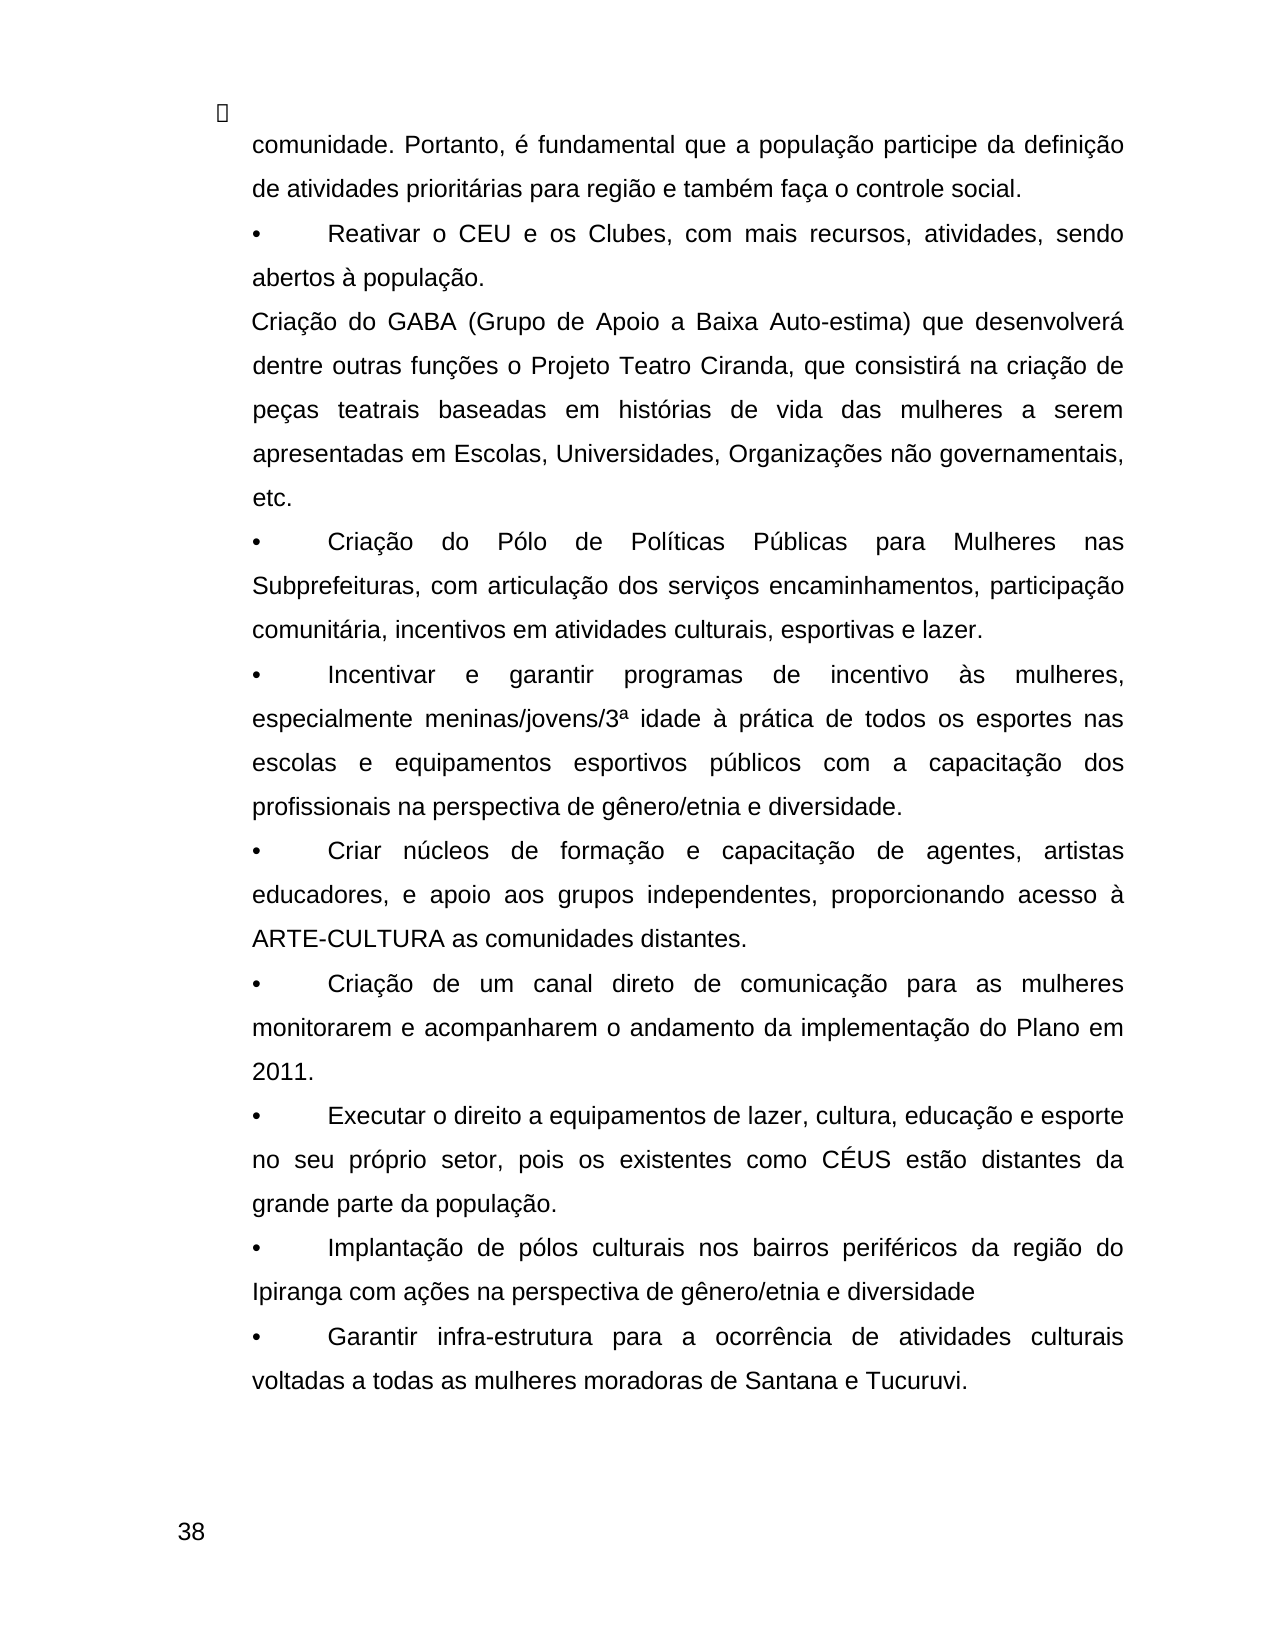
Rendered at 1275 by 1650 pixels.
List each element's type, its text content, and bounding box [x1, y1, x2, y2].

list Criar núcleos de formação e capacitação de agentes, artistas educadores, e apoio aos grupos independentes, proporcionando acesso à ARTE-CULTURA as comunidades distantes. [252, 836, 1126, 953]
list Garantir infra-estrutura para a ocorrência de atividades culturais voltadas a todas as mulheres moradoras de Santana e Tucuruvi. [252, 1322, 1126, 1394]
list Reativar o CEU e os Clubes, com mais recursos, atividades, sendo abertos à população. [252, 219, 1126, 291]
list comunidade. Portanto, é fundamental que a população participe da definição de atividades prioritárias para região e também faça o controle social. [252, 130, 1126, 203]
list Executar o direito a equipamentos de lazer, cultura, educação e esporte no seu próprio setor, pois os existentes como CÉUS estão distantes da grande parte da população. [252, 1101, 1126, 1218]
list Criação do Pólo de Políticas Públicas para Mulheres nas Subprefeituras, com articulação dos serviços encaminhamentos, participação comunitária, incentivos em atividades culturais, esportivas e lazer. [252, 527, 1126, 644]
list Criação de um canal direto de comunicação para as mulheres monitorarem e acompanharem o andamento da implementação do Plano em 2011. [252, 968, 1126, 1085]
text Criação do GABA (Grupo de Apoio a Baixa Auto-estima) que desenvolverá dentre outras funções o Projeto Teatro Ciranda, que consistirá na criação de peças teatrais baseadas em histórias de vida das mulheres a serem apresentadas em Escolas, Universidades, Organizações não governamentais, etc. [251, 307, 1126, 512]
list Implantação de pólos culturais nos bairros periféricos da região do Ipiranga com ações na perspectiva de gênero/etnia e diversidade [252, 1233, 1126, 1306]
list Incentivar e garantir programas de incentivo às mulheres, especialmente meninas/jovens/3ª idade à prática de todos os esportes nas escolas e equipamentos esportivos públicos com a capacitação dos profissionais na perspectiva de gênero/etnia e diversidade. [252, 660, 1126, 820]
